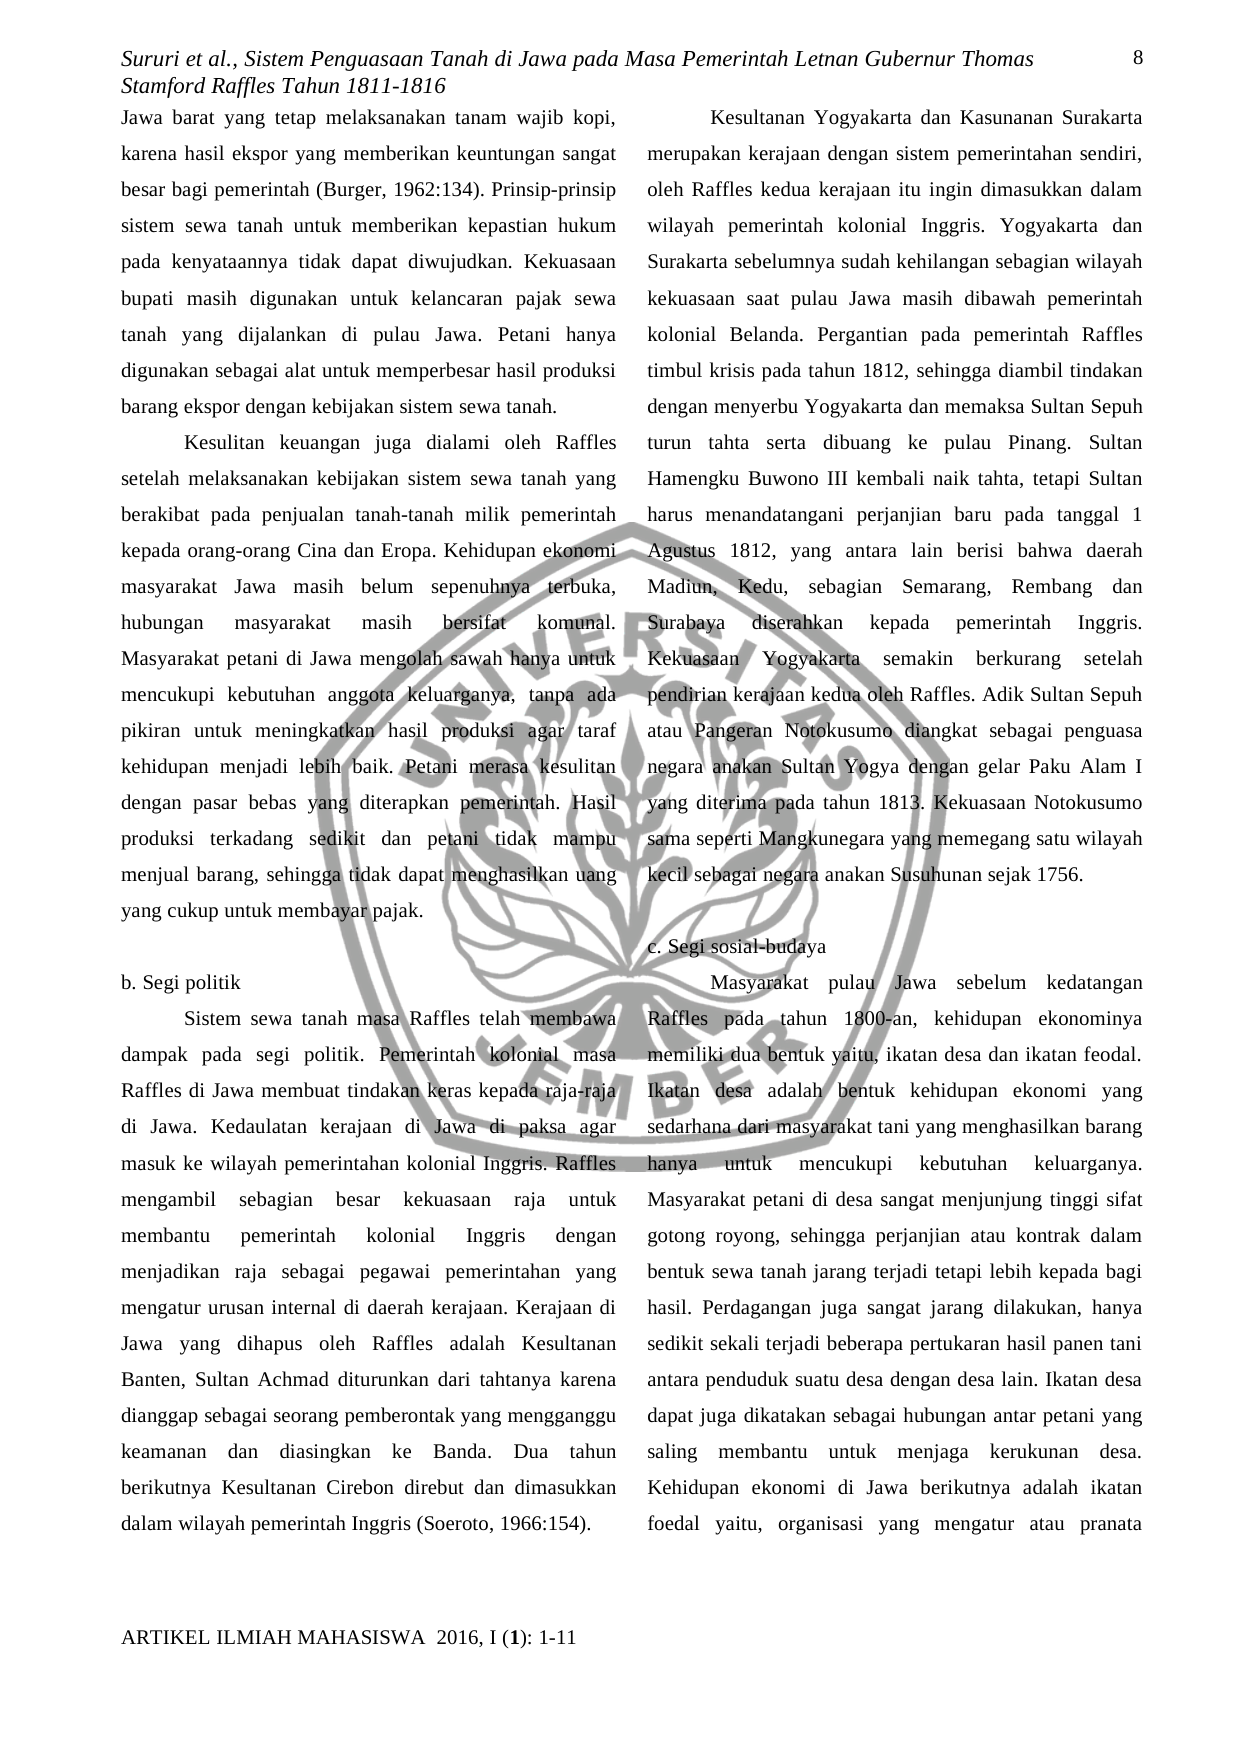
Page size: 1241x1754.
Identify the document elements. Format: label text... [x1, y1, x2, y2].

text Jawa barat yang tetap melaksanakan tanam wajib kopi, karena hasil ekspor yang memberikan keuntungan sangat besar bagi pemerintah (Burger, 1962:134). Prinsip-prinsip sistem sewa tanah untuk memberikan kepastian hukum pada kenyataannya tidak dapat diwujudkan. Kekuasaan bupati masih digunakan untuk kelancaran pajak sewa tanah yang dijalankan di pulau Jawa. Petani hanya digunakan sebagai alat untuk memperbesar hasil produksi barang ekspor dengan kebijakan sistem sewa tanah. [121, 105, 617, 417]
text b. Segi politik [121, 970, 617, 994]
text Kesultanan Yogyakarta dan Kasunanan Surakarta merupakan kerajaan dengan sistem pemerintahan sendiri, oleh Raffles kedua kerajaan itu ingin dimasukkan dalam wilayah pemerintah kolonial Inggris. Yogyakarta dan Surakarta sebelumnya sudah kehilangan sebagian wilayah kekuasaan saat pulau Jawa masih dibawah pemerintah kolonial Belanda. Pergantian pada pemerintah Raffles timbul krisis pada tahun 1812, sehingga diambil tindakan dengan menyerbu Yogyakarta dan memaksa Sultan Sepuh turun tahta serta dibuang ke pulau Pinang. Sultan Hamengku Buwono III kembali naik tahta, tetapi Sultan harus menandatangani perjanjian baru pada tanggal 1 Agustus 1812, yang antara lain berisi bahwa daerah Madiun, Kedu, sebagian Semarang, Rembang dan Surabaya diserahkan kepada pemerintah Inggris. Kekuasaan Yogyakarta semakin berkurang setelah pendirian kerajaan kedua oleh Raffles. Adik Sultan Sepuh atau Pangeran Notokusumo diangkat sebagai penguasa negara anakan Sultan Yogya dengan gelar Paku Alam I yang diterima pada tahun 1813. Kekuasaan Notokusumo sama seperti Mangkunegara yang memegang satu wilayah kecil sebagai negara anakan Susuhunan sejak 1756. [647, 105, 1143, 886]
text Sistem sewa tanah masa Raffles telah membawa dampak pada segi politik. Pemerintah kolonial masa Raffles di Jawa membuat tindakan keras kepada raja-raja di Jawa. Kedaulatan kerajaan di Jawa di paksa agar masuk ke wilayah pemerintahan kolonial Inggris. Raffles mengambil sebagian besar kekuasaan raja untuk membantu pemerintah kolonial Inggris dengan menjadikan raja sebagai pegawai pemerintahan yang mengatur urusan internal di daerah kerajaan. Kerajaan di Jawa yang dihapus oleh Raffles adalah Kesultanan Banten, Sultan Achmad diturunkan dari tahtanya karena dianggap sebagai seorang pemberontak yang mengganggu keamanan dan diasingkan ke Banda. Dua tahun berikutnya Kesultanan Cirebon direbut dan dimasukkan dalam wilayah pemerintah Inggris (Soeroto, 1966:154). [121, 1006, 617, 1535]
text Masyarakat pulau Jawa sebelum kedatangan Raffles pada tahun 1800-an, kehidupan ekonominya memiliki dua bentuk yaitu, ikatan desa dan ikatan feodal. Ikatan desa adalah bentuk kehidupan ekonomi yang sedarhana dari masyarakat tani yang menghasilkan barang hanya untuk mencukupi kebutuhan keluarganya. Masyarakat petani di desa sangat menjunjung tinggi sifat gotong royong, sehingga perjanjian atau kontrak dalam bentuk sewa tanah jarang terjadi tetapi lebih kepada bagi hasil. Perdagangan juga sangat jarang dilakukan, hanya sedikit sekali terjadi beberapa pertukaran hasil panen tani antara penduduk suatu desa dengan desa lain. Ikatan desa dapat juga dikatakan sebagai hubungan antar petani yang saling membantu untuk menjaga kerukunan desa. Kehidupan ekonomi di Jawa berikutnya adalah ikatan foedal yaitu, organisasi yang mengatur atau pranata [647, 970, 1143, 1535]
picture [241, 447, 1023, 1247]
text c. Segi sosial-budaya [647, 934, 1143, 958]
text Kesulitan keuangan juga dialami oleh Raffles setelah melaksanakan kebijakan sistem sewa tanah yang berakibat pada penjualan tanah-tanah milik pemerintah kepada orang-orang Cina dan Eropa. Kehidupan ekonomi masyarakat Jawa masih belum sepenuhnya terbuka, hubungan masyarakat masih bersifat komunal. Masyarakat petani di Jawa mengolah sawah hanya untuk mencukupi kebutuhan anggota keluarganya, tanpa ada pikiran untuk meningkatkan hasil produksi agar taraf kehidupan menjadi lebih baik. Petani merasa kesulitan dengan pasar bebas yang diterapkan pemerintah. Hasil produksi terkadang sedikit dan petani tidak mampu menjual barang, sehingga tidak dapat menghasilkan uang yang cukup untuk membayar pajak. [121, 429, 617, 922]
